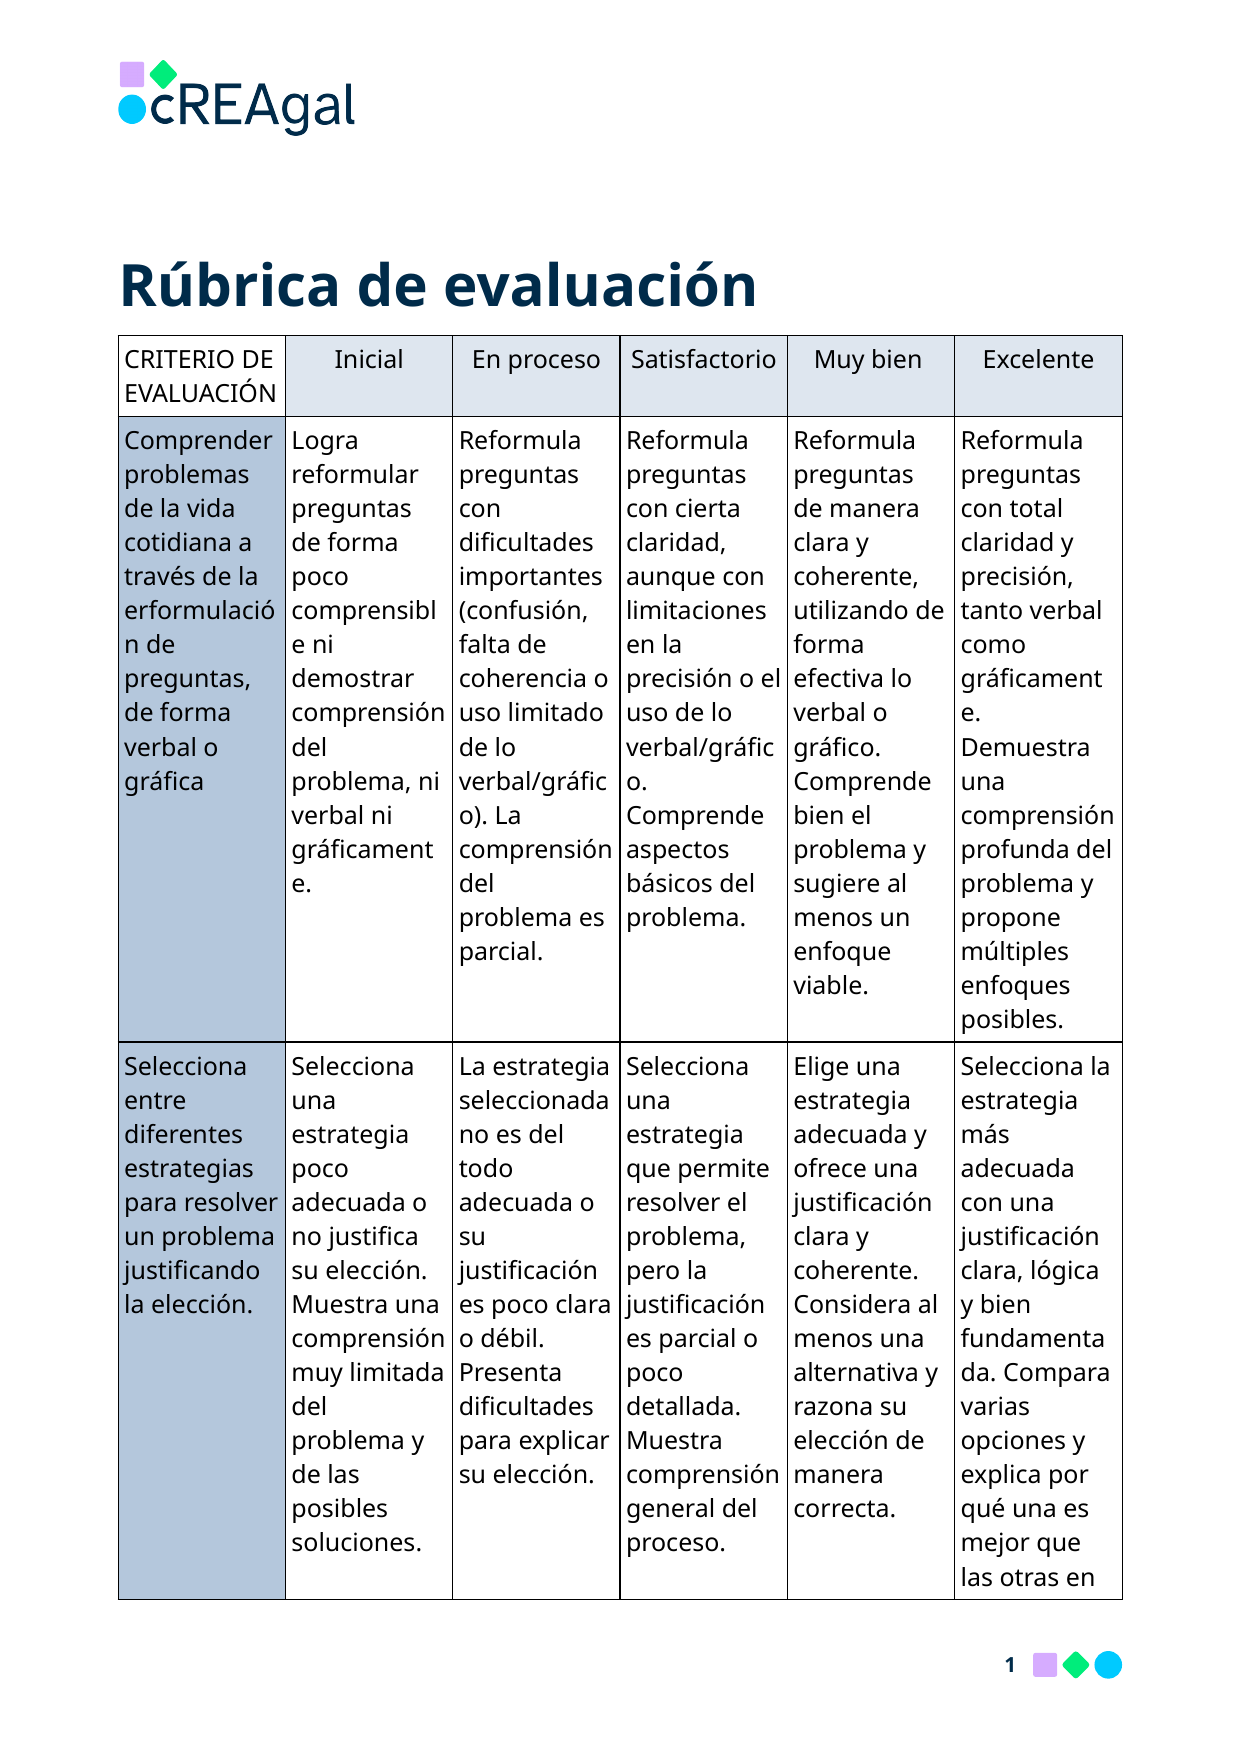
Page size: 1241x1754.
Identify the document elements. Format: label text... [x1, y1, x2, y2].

table_header Inicial [286, 336, 452, 416]
table_cell La estrategia seleccionada no es del todo adecuada o su justificación es poco clara o débil. Presenta dificultades para explicar su elección. [453, 1043, 619, 1599]
subtitle Rúbrica de evaluación [118, 244, 1122, 323]
table_header Excelente [955, 336, 1122, 416]
table_cell Selecciona una estrategia poco adecuada o no justifica su elección. Muestra una comprensión muy limitada del problema y de las posibles soluciones. [286, 1043, 452, 1599]
table_cell Logra reformular preguntas de forma poco comprensible ni demostrar comprensión del problema, ni verbal ni gráficamente. [286, 417, 452, 1041]
table_cell Reformula preguntas de manera clara y coherente, utilizando de forma efectiva lo verbal o gráfico. Comprende bien el problema y sugiere al menos un enfoque viable. [788, 417, 954, 1041]
table_cell Reformula preguntas con cierta claridad, aunque con limitaciones en la precisión o el uso de lo verbal/gráfico. Comprende aspectos básicos del problema. [621, 417, 787, 1041]
table_cell Selecciona la estrategia más adecuada con una justificación clara, lógica y bien fundamentada. Compara varias opciones y explica por qué una es mejor que las otras en [955, 1043, 1122, 1599]
table_header En proceso [453, 336, 619, 416]
table_cell Reformula preguntas con dificultades importantes (confusión, falta de coherencia o uso limitado de lo verbal/gráfico). La comprensión del problema es parcial. [453, 417, 619, 1041]
picture [118, 60, 355, 136]
table_header Satisfactorio [621, 336, 787, 416]
table_cell Selecciona una estrategia que permite resolver el problema, pero la justificación es parcial o poco detallada. Muestra comprensión general del proceso. [621, 1043, 787, 1599]
table_header Muy bien [788, 336, 954, 416]
table_cell Selecciona entre diferentes estrategias para resolver un problema justificando la elección. [119, 1043, 285, 1599]
table_header CRITERIO DE EVALUACIÓN [119, 336, 285, 416]
table_cell Reformula preguntas con total claridad y precisión, tanto verbal como gráficamente. Demuestra una comprensión profunda del problema y propone múltiples enfoques posibles. [955, 417, 1122, 1041]
table_cell Elige una estrategia adecuada y ofrece una justificación clara y coherente. Considera al menos una alternativa y razona su elección de manera correcta. [788, 1043, 954, 1599]
table_cell Comprender problemas de la vida cotidiana a través de la erformulación de preguntas, de forma verbal o gráfica [119, 417, 285, 1041]
